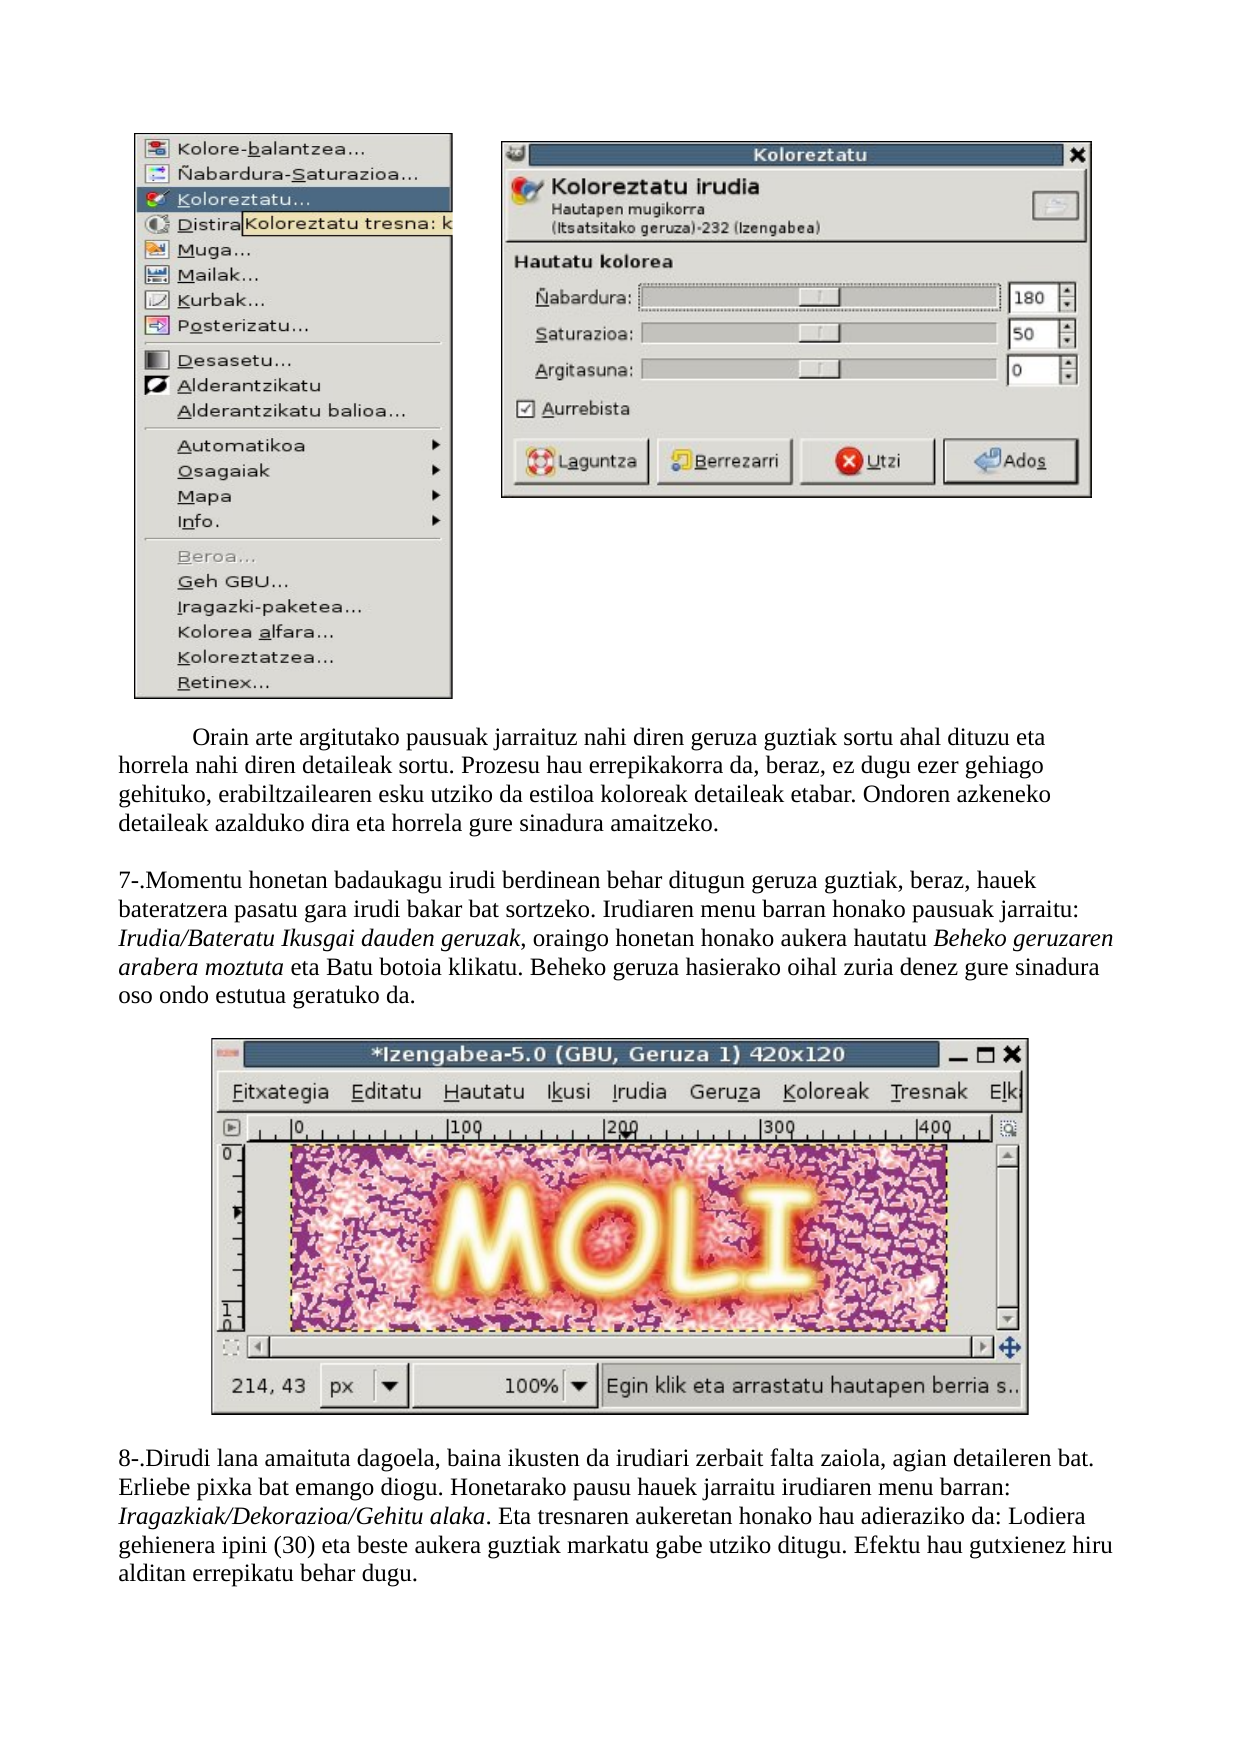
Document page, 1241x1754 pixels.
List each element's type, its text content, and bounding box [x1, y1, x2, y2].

text 8-.Dirudi lana amaituta dagoela, baina ikusten da irudiari zerbait falta zaiola, agian detaileren bat. Erliebe pixka bat emango diogu. Honetarako pausu hauek jarraitu irudiaren menu barran: Iragazkiak/Dekorazioa/Gehitu alaka. Eta tresnaren aukeretan honako hau adieraziko da: Lodiera gehienera ipini (30) eta beste aukera guztiak markatu gabe utziko ditugu. Efektu hau gutxienez hiru alditan errepikatu behar dugu. [118, 1443, 1122, 1587]
text 7-.Momentu honetan badaukagu irudi berdinean behar ditugun geruza guztiak, beraz, hauek bateratzera pasatu gara irudi bakar bat sortzeko. Irudiaren menu barran honako pausuak jarraitu: Irudia/Bateratu Ikusgai dauden geruzak, oraingo honetan honako aukera hautatu Beheko geruzaren arabera moztuta eta Batu botoia klikatu. Beheko geruza hasierako oihal zuria denez gure sinadura oso ondo estutua geratuko da. [118, 866, 1122, 1009]
picture [211, 1038, 1029, 1415]
picture [134, 133, 453, 699]
text Orain arte argitutako pausuak jarraituz nahi diren geruza guztiak sortu ahal dituzu eta horrela nahi diren detaileak sortu. Prozesu hau errepikakorra da, beraz, ez dugu ezer gehiago gehituko, erabiltzailearen esku utziko da estiloa koloreak detaileak etabar. Ondoren azkeneko detaileak azalduko dira eta horrela gure sinadura amaitzeko. [118, 722, 1122, 837]
picture [501, 141, 1092, 498]
